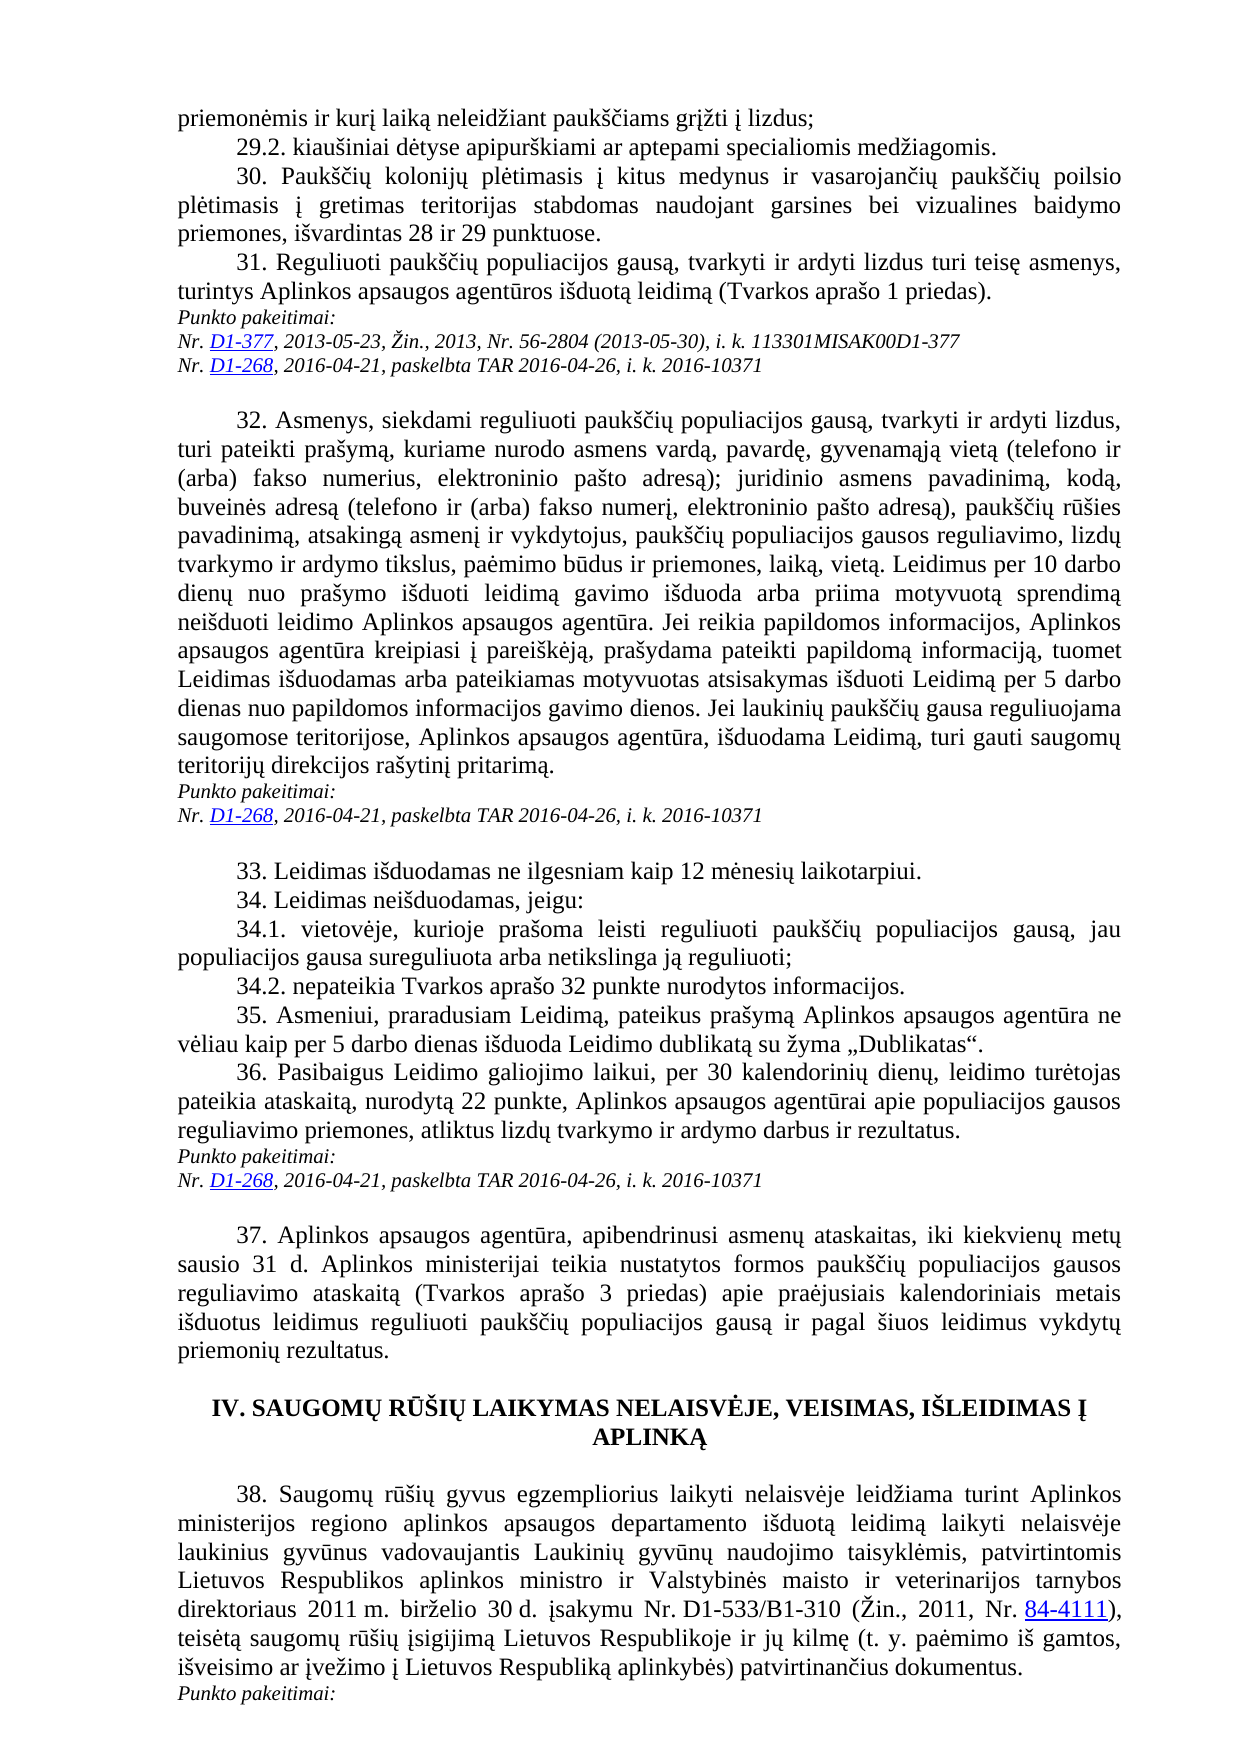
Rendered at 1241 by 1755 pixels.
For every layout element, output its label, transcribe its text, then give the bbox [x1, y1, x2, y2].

text 32. Asmenys, siekdami reguliuoti paukščių populiacijos gausą, tvarkyti ir ardyti lizdus, turi pateikti prašymą, kuriame nurodo asmens vardą, pavardę, gyvenamąją vietą (telefono ir (arba) fakso numerius, elektroninio pašto adresą); juridinio asmens pavadinimą, kodą, buveinės adresą (telefono ir (arba) fakso numerį, elektroninio pašto adresą), paukščių rūšies pavadinimą, atsakingą asmenį ir vykdytojus, paukščių populiacijos gausos reguliavimo, lizdų tvarkymo ir ardymo tikslus, paėmimo būdus ir priemones, laiką, vietą. Leidimus per 10 darbo dienų nuo prašymo išduoti leidimą gavimo išduoda arba priima motyvuotą sprendimą neišduoti leidimo Aplinkos apsaugos agentūra. Jei reikia papildomos informacijos, Aplinkos apsaugos agentūra kreipiasi į pareiškėją, prašydama pateikti papildomą informaciją, tuomet Leidimas išduodamas arba pateikiamas motyvuotas atsisakymas išduoti Leidimą per 5 darbo dienas nuo papildomos informacijos gavimo dienos. Jei laukinių paukščių gausa reguliuojama saugomose teritorijose, Aplinkos apsaugos agentūra, išduodama Leidimą, turi gauti saugomų teritorijų direkcijos rašytinį pritarimą. [177, 406, 1122, 779]
text Punkto pakeitimai: [177, 779, 1122, 803]
text Nr. D1-268, 2016-04-21, paskelbta TAR 2016-04-26, i. k. 2016-10371 [177, 353, 1122, 377]
text 34. Leidimas neišduodamas, jeigu: [177, 885, 1122, 914]
text 33. Leidimas išduodamas ne ilgesniam kaip 12 mėnesių laikotarpiui. [177, 856, 1122, 885]
text Nr. D1-268, 2016-04-21, paskelbta TAR 2016-04-26, i. k. 2016-10371 [177, 803, 1122, 827]
text 31. Reguliuoti paukščių populiacijos gausą, tvarkyti ir ardyti lizdus turi teisę asmenys, turintys Aplinkos apsaugos agentūros išduotą leidimą (Tvarkos aprašo 1 priedas). [177, 247, 1122, 305]
text 37. Aplinkos apsaugos agentūra, apibendrinusi asmenų ataskaitas, iki kiekvienų metų sausio 31 d. Aplinkos ministerijai teikia nustatytos formos paukščių populiacijos gausos reguliavimo ataskaitą (Tvarkos aprašo 3 priedas) apie praėjusiais kalendoriniais metais išduotus leidimus reguliuoti paukščių populiacijos gausą ir pagal šiuos leidimus vykdytų priemonių rezultatus. [177, 1221, 1122, 1364]
text Punkto pakeitimai: [177, 1144, 1122, 1168]
text Punkto pakeitimai: [177, 305, 1122, 329]
text 29.2. kiaušiniai dėtyse apipurškiami ar aptepami specialiomis medžiagomis. [177, 132, 1122, 161]
text Nr. D1-377, 2013-05-23, Žin., 2013, Nr. 56-2804 (2013-05-30), i. k. 113301MISAK00D1-377 [177, 329, 1122, 353]
text 35. Asmeniui, praradusiam Leidimą, pateikus prašymą Aplinkos apsaugos agentūra ne vėliau kaip per 5 darbo dienas išduoda Leidimo dublikatą su žyma „Dublikatas“. [177, 1000, 1122, 1057]
text IV. SAUGOMŲ RŪŠIŲ LAIKYMAS NELAISVĖJE, VEISIMAS, IŠLEIDIMAS Į APLINKĄ [177, 1393, 1122, 1451]
text Punkto pakeitimai: [177, 1681, 1122, 1705]
text 36. Pasibaigus Leidimo galiojimo laikui, per 30 kalendorinių dienų, leidimo turėtojas pateikia ataskaitą, nurodytą 22 punkte, Aplinkos apsaugos agentūrai apie populiacijos gausos reguliavimo priemones, atliktus lizdų tvarkymo ir ardymo darbus ir rezultatus. [177, 1057, 1122, 1144]
text 34.1. vietovėje, kurioje prašoma leisti reguliuoti paukščių populiacijos gausą, jau populiacijos gausa sureguliuota arba netikslinga ją reguliuoti; [177, 914, 1122, 971]
text 34.2. nepateikia Tvarkos aprašo 32 punkte nurodytos informacijos. [177, 971, 1122, 1000]
text 30. Paukščių kolonijų plėtimasis į kitus medynus ir vasarojančių paukščių poilsio plėtimasis į gretimas teritorijas stabdomas naudojant garsines bei vizualines baidymo priemones, išvardintas 28 ir 29 punktuose. [177, 161, 1122, 247]
text Nr. D1-268, 2016-04-21, paskelbta TAR 2016-04-26, i. k. 2016-10371 [177, 1168, 1122, 1192]
text 38. Saugomų rūšių gyvus egzempliorius laikyti nelaisvėje leidžiama turint Aplinkos ministerijos regiono aplinkos apsaugos departamento išduotą leidimą laikyti nelaisvėje laukinius gyvūnus vadovaujantis Laukinių gyvūnų naudojimo taisyklėmis, patvirtintomis Lietuvos Respublikos aplinkos ministro ir Valstybinės maisto ir veterinarijos tarnybos direktoriaus 2011 m. birželio 30 d. įsakymu Nr. D1-533/B1-310 (Žin., 2011, Nr. 84-4111), teisėtą saugomų rūšių įsigijimą Lietuvos Respublikoje ir jų kilmę (t. y. paėmimo iš gamtos, išveisimo ar įvežimo į Lietuvos Respubliką aplinkybės) patvirtinančius dokumentus. [177, 1479, 1122, 1681]
text priemonėmis ir kurį laiką neleidžiant paukščiams grįžti į lizdus; [177, 103, 1122, 132]
